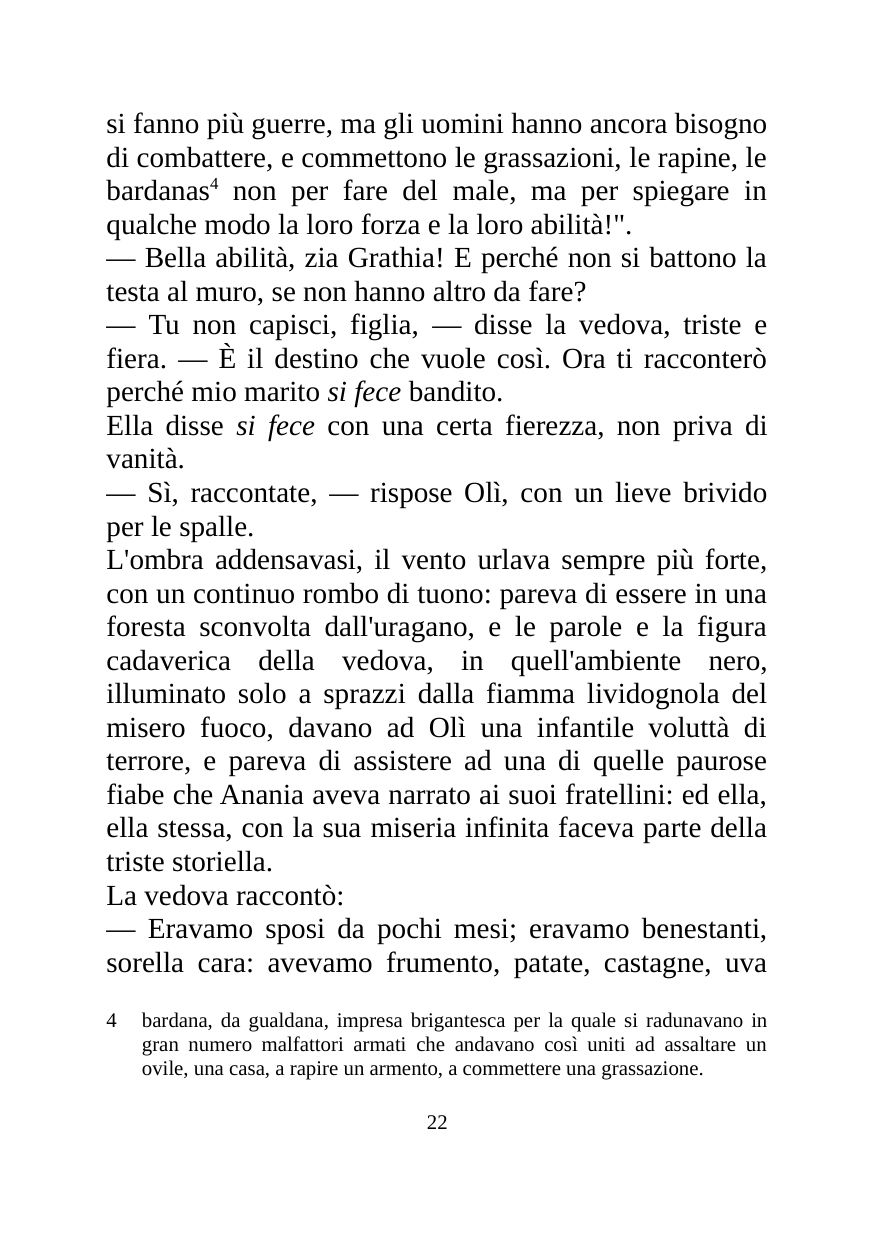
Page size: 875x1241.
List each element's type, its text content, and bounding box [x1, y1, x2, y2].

text — Sì, raccontate, — rispose Olì, con un lieve brivido per le spalle. [106, 475, 768, 542]
text — Bella abilità, zia Grathia! E perché non si battono la testa al muro, se non hanno altro da fare? [106, 240, 768, 307]
text La vedova raccontò: [106, 878, 768, 911]
text Ella disse si fece con una certa fierezza, non priva di vanità. [106, 408, 768, 475]
text — Tu non capisci, figlia, — disse la vedova, triste e fiera. — È il destino che vuole così. Ora ti racconterò perché mio marito si fece bandito. [106, 307, 768, 408]
text si fanno più guerre, ma gli uomini hanno ancora bisogno di combattere, e commettono le grassazioni, le rapine, le bardanas non per fare del male, ma per spiegare in qualche modo la loro forza e la loro abilità!". [106, 106, 768, 240]
text bardana, da gualdana, impresa brigantesca per la quale si radunavano in gran numero malfattori armati che andavano così uniti ad assaltare un ovile, una casa, a rapire un armento, a commettere una grassazione. [106, 1008, 768, 1080]
text — Eravamo sposi da pochi mesi; eravamo benestanti, sorella cara: avevamo frumento, patate, castagne, uva [106, 911, 768, 978]
text L'ombra addensavasi, il vento urlava sempre più forte, con un continuo rombo di tuono: pareva di essere in una foresta sconvolta dall'uragano, e le parole e la figura cadaverica della vedova, in quell'ambiente nero, illuminato solo a sprazzi dalla fiamma lividognola del misero fuoco, davano ad Olì una infantile voluttà di terrore, e pareva di assistere ad una di quelle paurose fiabe che Anania aveva narrato ai suoi fratellini: ed ella, ella stessa, con la sua miseria infinita faceva parte della triste storiella. [106, 542, 768, 878]
